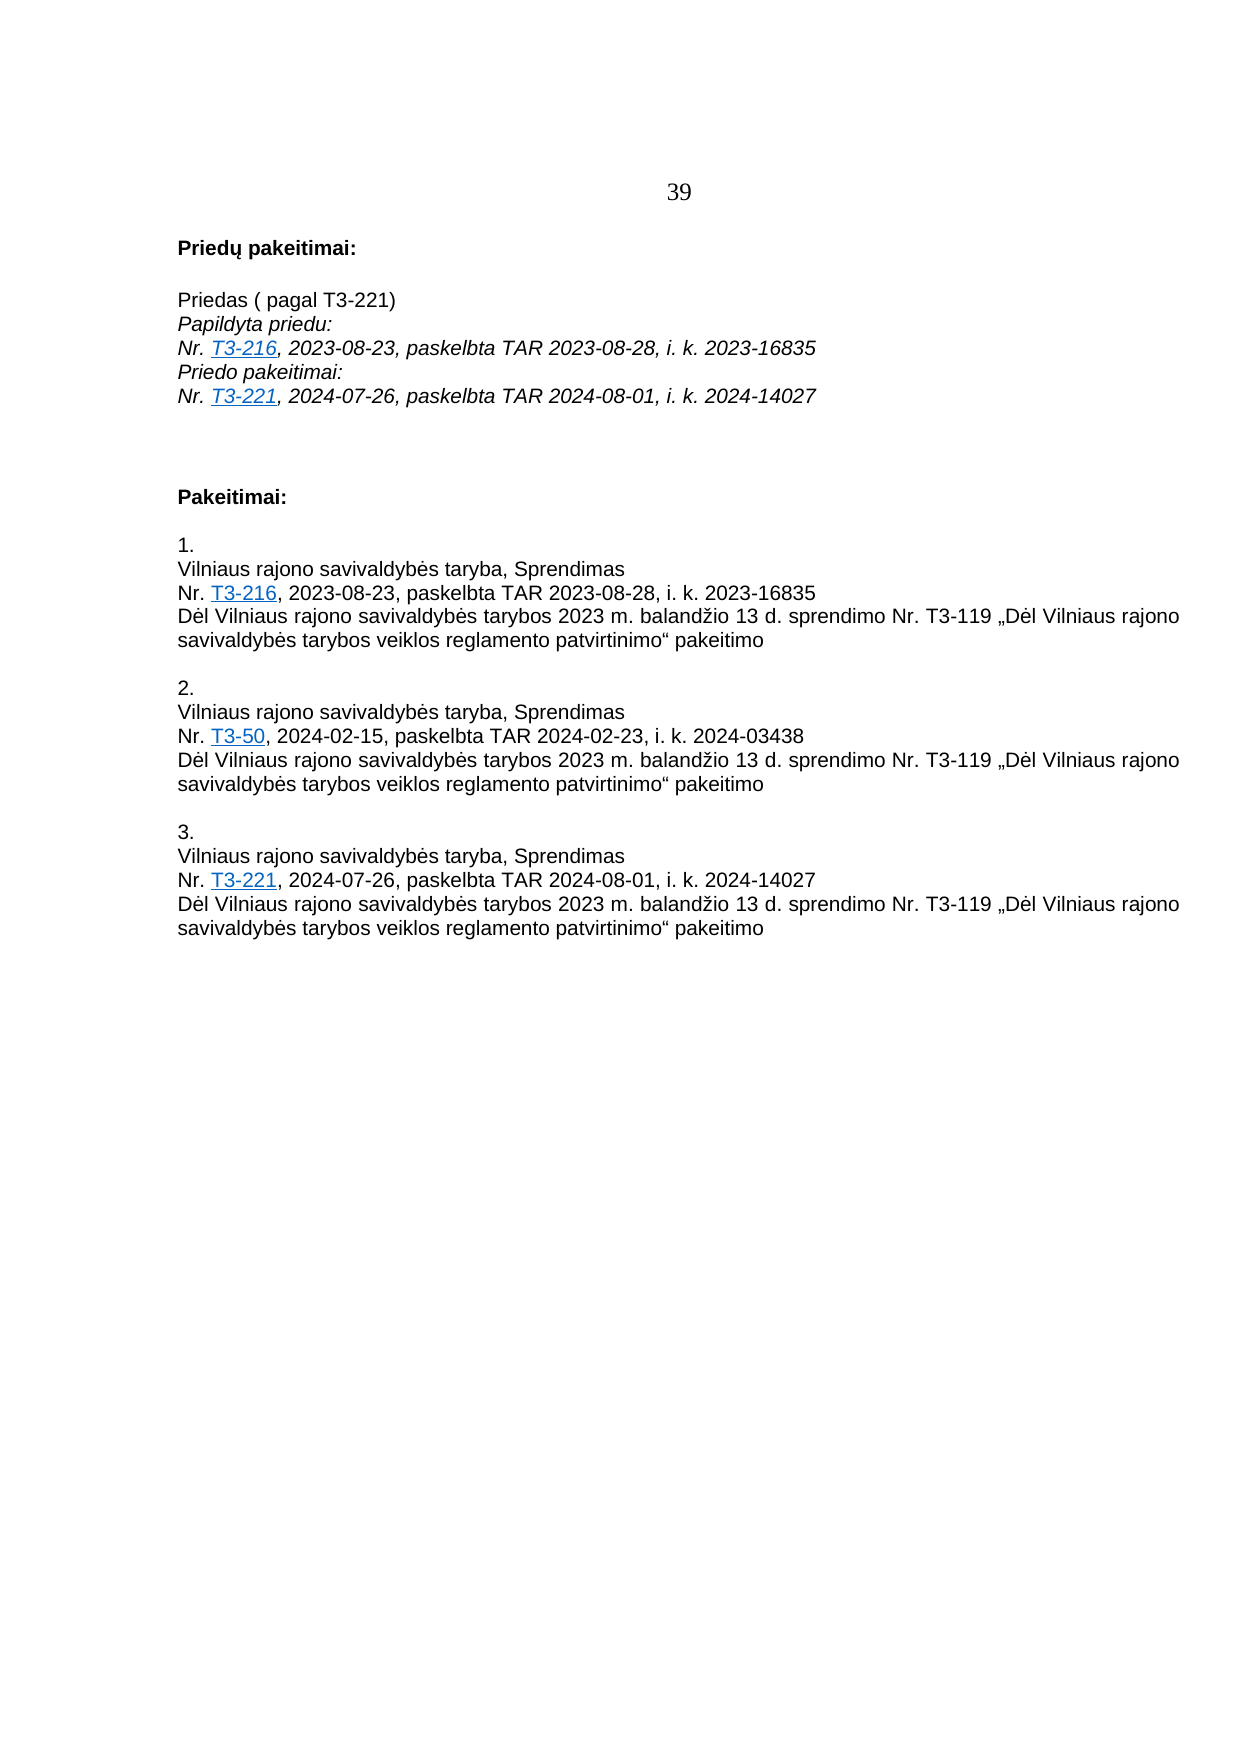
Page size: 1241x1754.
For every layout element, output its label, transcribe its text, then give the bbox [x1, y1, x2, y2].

text Nr. T3-221, 2024-07-26, paskelbta TAR 2024-08-01, i. k. 2024-14027 [177, 868, 1181, 892]
text Dėl Vilniaus rajono savivaldybės tarybos 2023 m. balandžio 13 d. sprendimo Nr. T3-119 „Dėl Vilniaus rajono savivaldybės tarybos veiklos reglamento patvirtinimo“ pakeitimo [177, 892, 1181, 940]
text Nr. T3-216, 2023-08-23, paskelbta TAR 2023-08-28, i. k. 2023-16835 [177, 336, 1181, 360]
text Papildyta priedu: [177, 312, 1181, 336]
text Nr. T3-221, 2024-07-26, paskelbta TAR 2024-08-01, i. k. 2024-14027 [177, 384, 1181, 408]
text 2. [177, 676, 1181, 700]
text Nr. T3-216, 2023-08-23, paskelbta TAR 2023-08-28, i. k. 2023-16835 [177, 580, 1181, 604]
text Priedas ( pagal T3-221) [177, 288, 1181, 312]
text Dėl Vilniaus rajono savivaldybės tarybos 2023 m. balandžio 13 d. sprendimo Nr. T3-119 „Dėl Vilniaus rajono savivaldybės tarybos veiklos reglamento patvirtinimo“ pakeitimo [177, 748, 1181, 796]
text Vilniaus rajono savivaldybės taryba, Sprendimas [177, 556, 1181, 580]
text 1. [177, 532, 1181, 556]
text Vilniaus rajono savivaldybės taryba, Sprendimas [177, 844, 1181, 868]
text Vilniaus rajono savivaldybės taryba, Sprendimas [177, 700, 1181, 724]
text Nr. T3-50, 2024-02-15, paskelbta TAR 2024-02-23, i. k. 2024-03438 [177, 724, 1181, 748]
text Pakeitimai: [177, 484, 1181, 508]
text Priedo pakeitimai: [177, 360, 1181, 384]
text Dėl Vilniaus rajono savivaldybės tarybos 2023 m. balandžio 13 d. sprendimo Nr. T3-119 „Dėl Vilniaus rajono savivaldybės tarybos veiklos reglamento patvirtinimo“ pakeitimo [177, 604, 1181, 652]
text 3. [177, 820, 1181, 844]
text Priedų pakeitimai: [177, 235, 1181, 259]
